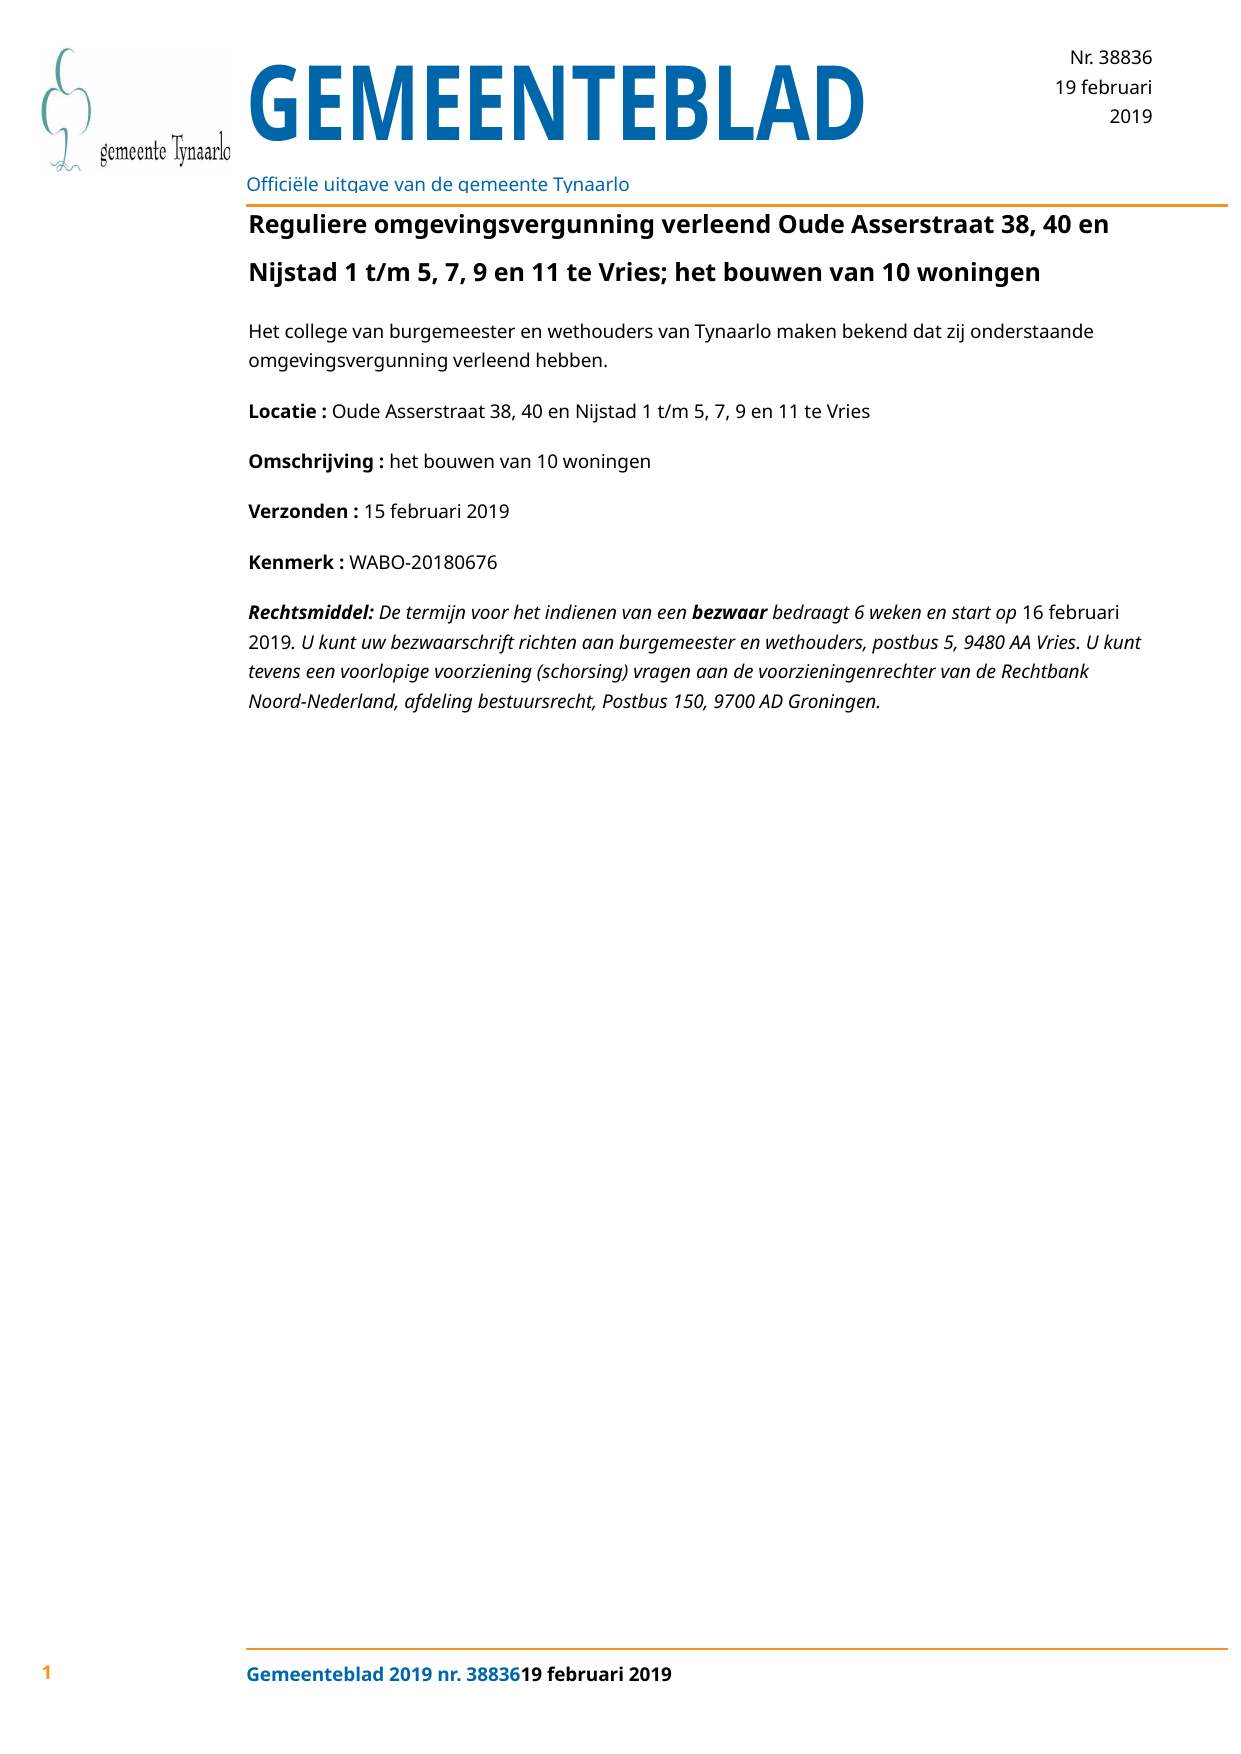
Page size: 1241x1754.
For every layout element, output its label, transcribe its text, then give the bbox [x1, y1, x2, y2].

picture [41, 47, 231, 172]
text Omschrijving : het bouwen van 10 woningen [248, 448, 1152, 474]
text Het college van burgemeester en wethouders van Tynaarlo maken bekend dat zij onderstaande omgevingsvergunning verleend hebben. [248, 318, 1152, 373]
text Verzonden : 15 februari 2019 [248, 499, 1152, 524]
text Reguliere omgevingsvergunning verleend Oude Asserstraat 38, 40 en Nijstad 1 t/m 5, 7, 9 en 11 te Vries; het bouwen van 10 woningen [248, 207, 1152, 288]
text Locatie : Oude Asserstraat 38, 40 en Nijstad 1 t/m 5, 7, 9 en 11 te Vries [248, 398, 1152, 424]
text Rechtsmiddel: De termijn voor het indienen van een bezwaar bedraagt 6 weken en start op 16 februari 2019. U kunt uw bezwaarschrift richten aan burgemeester en wethouders, postbus 5, 9480 AA Vries. U kunt tevens een voorlopige voorziening (schorsing) vragen aan de voorzieningenrechter van de Rechtbank Noord-Nederland, afdeling bestuursrecht, Postbus 150, 9700 AD Groningen. [248, 599, 1152, 714]
text Kenmerk : WABO-20180676 [248, 549, 1152, 575]
